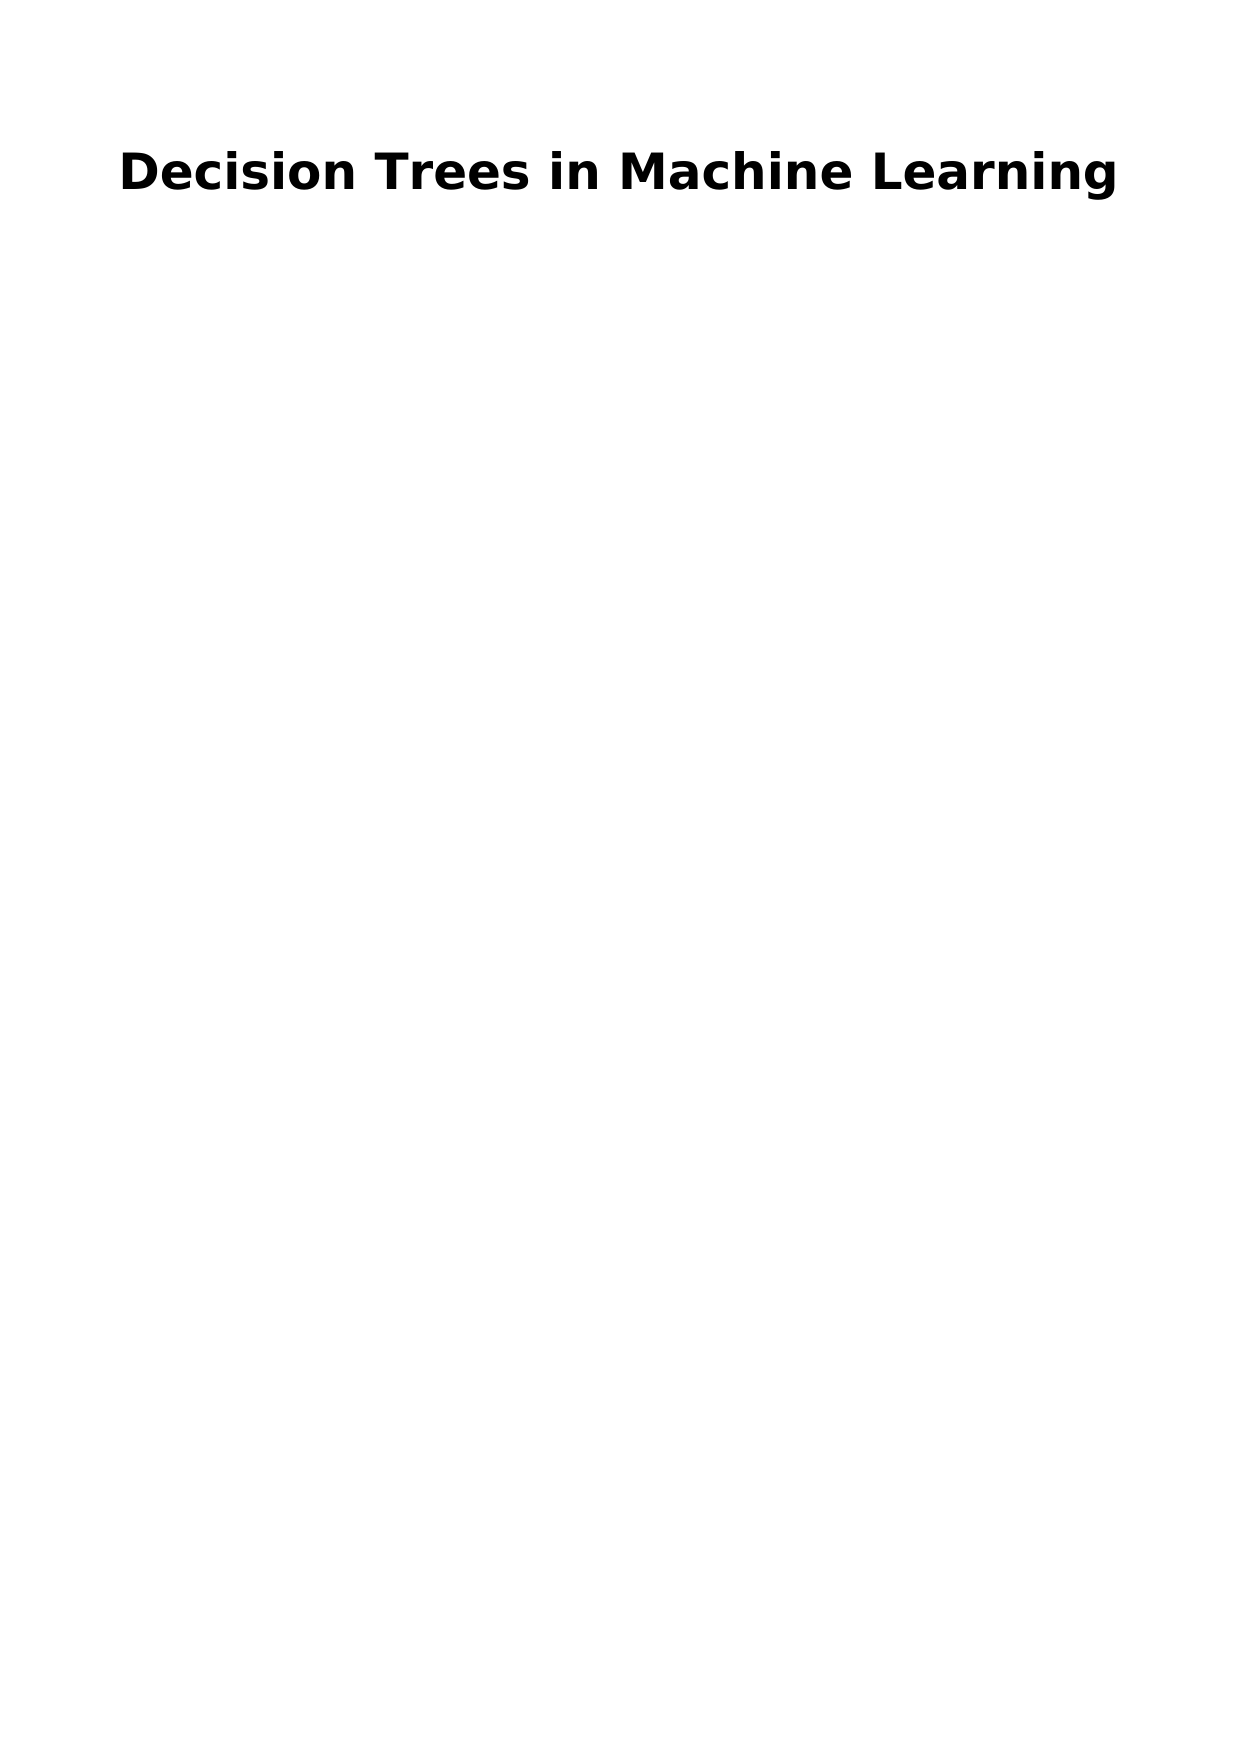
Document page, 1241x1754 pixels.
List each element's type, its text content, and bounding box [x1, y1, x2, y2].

subtitle Decision Trees in Machine Learning [118, 143, 1122, 201]
